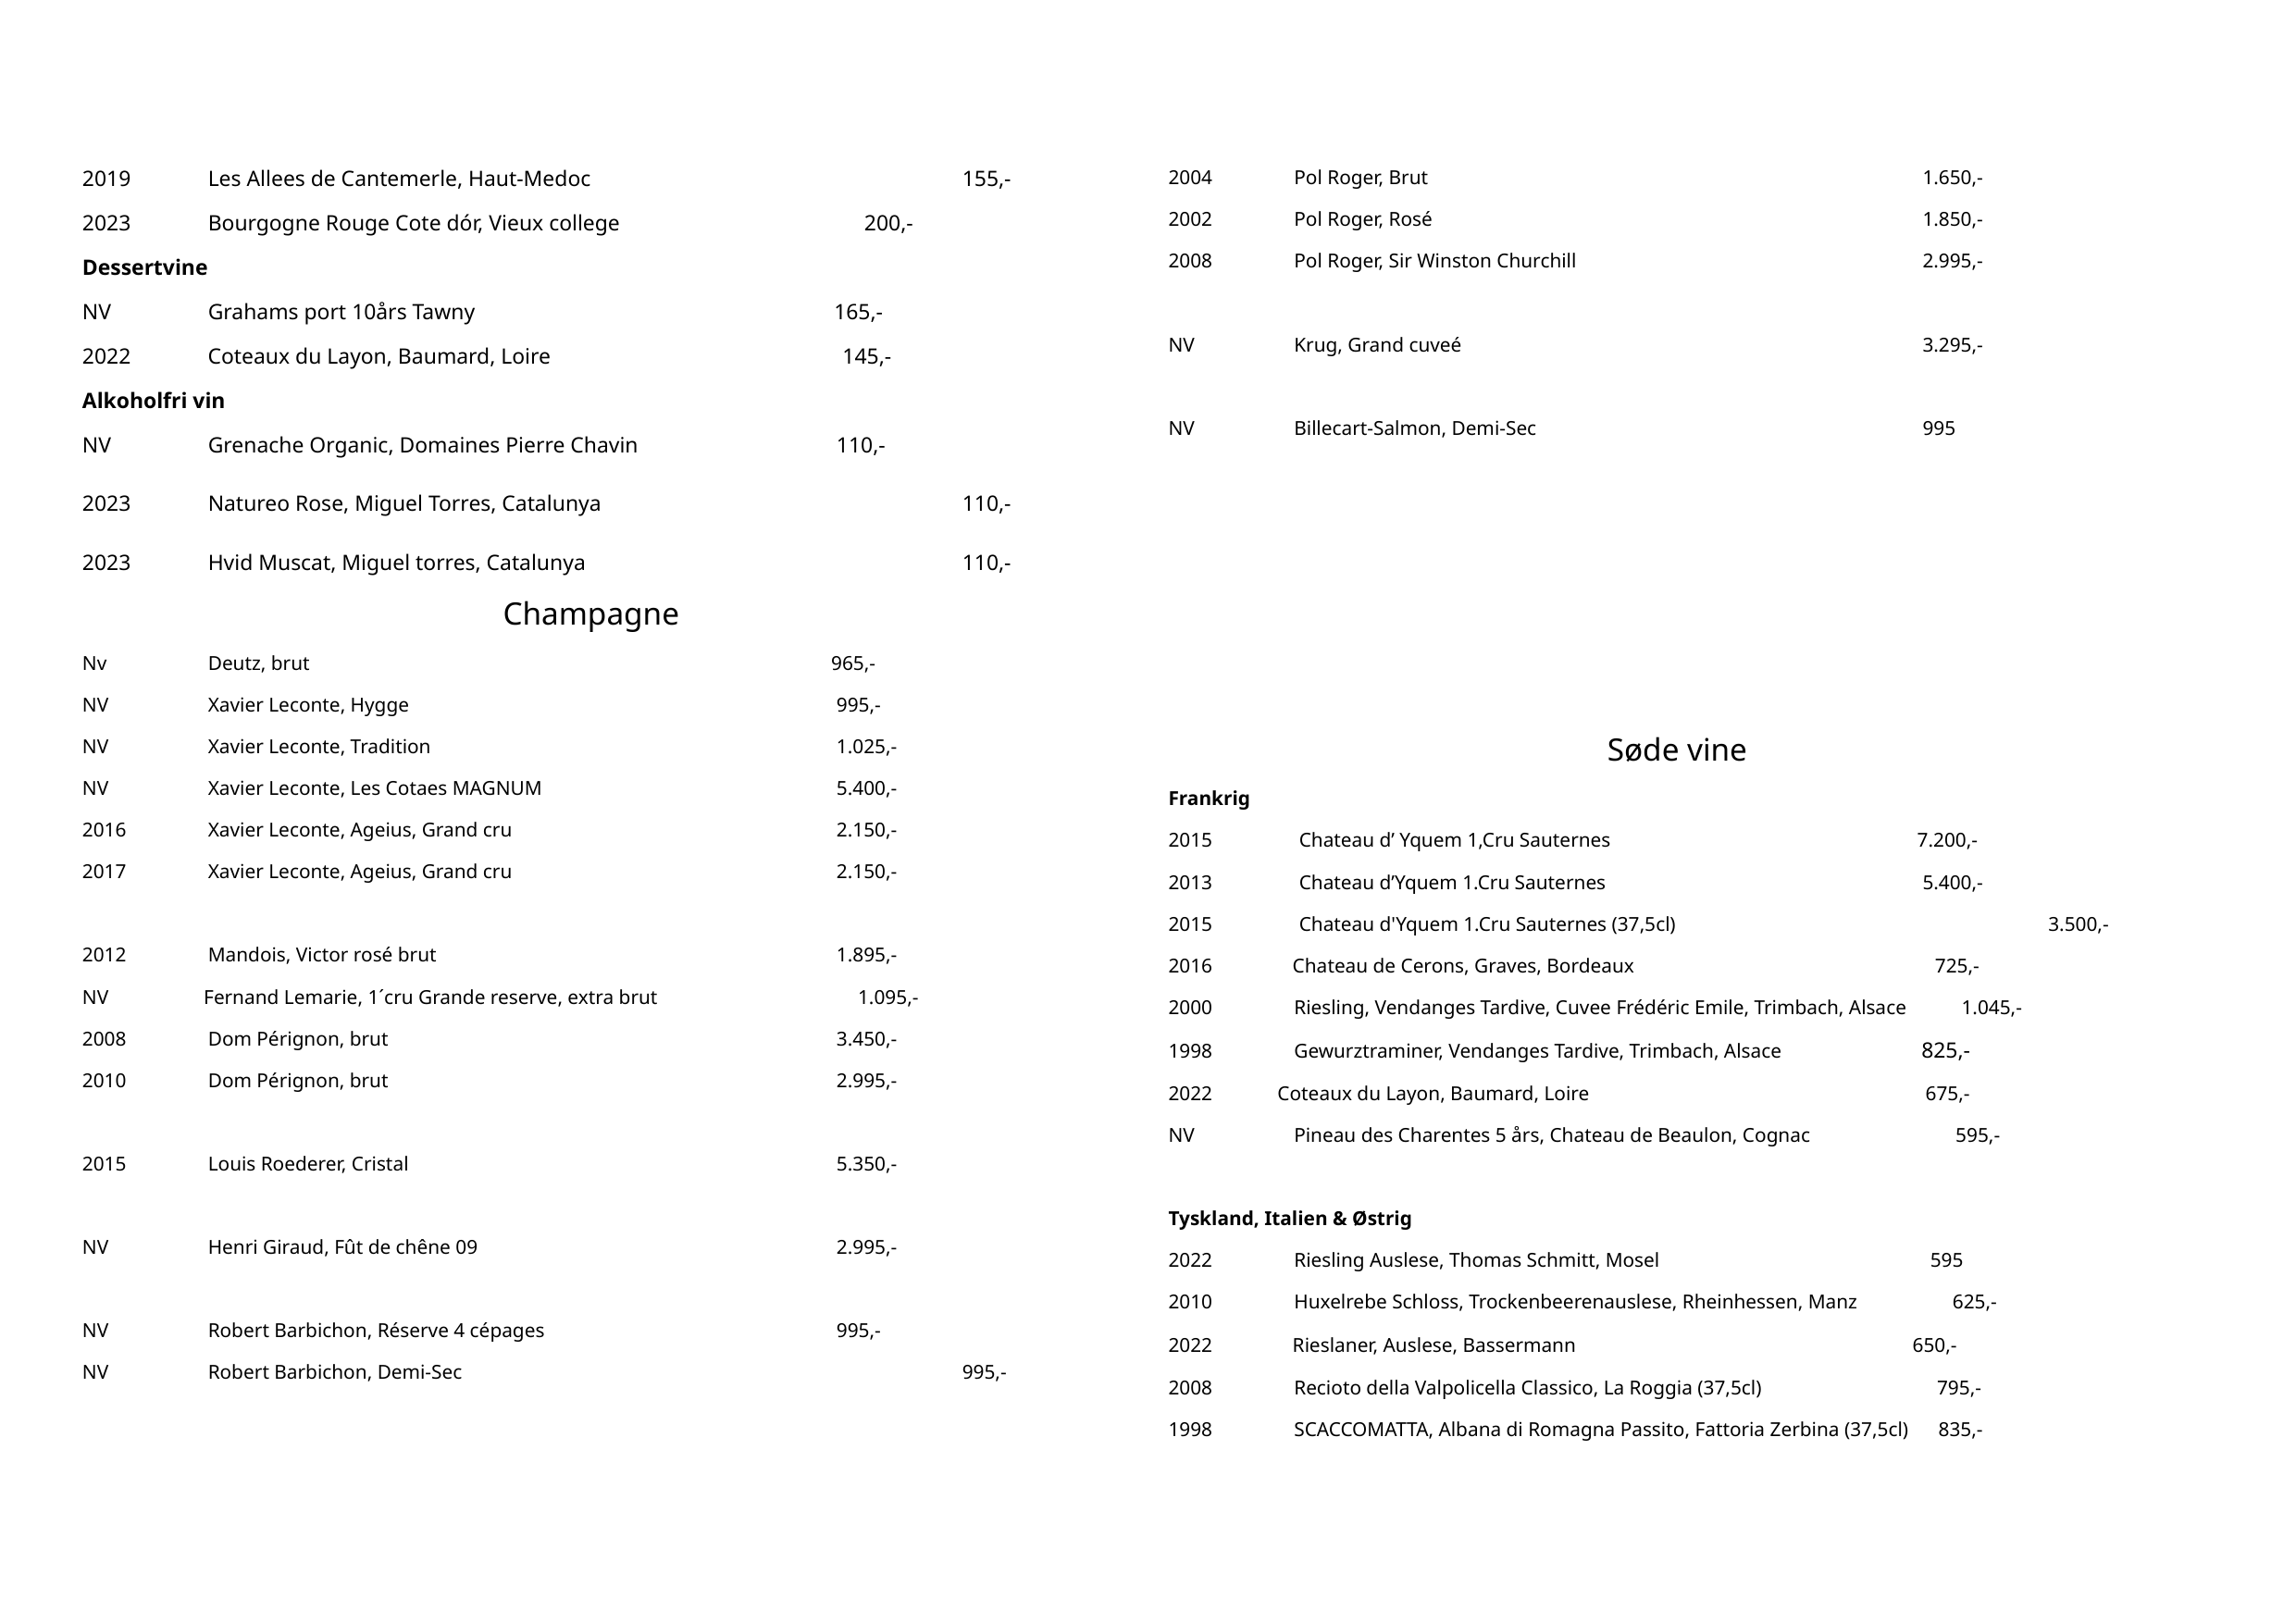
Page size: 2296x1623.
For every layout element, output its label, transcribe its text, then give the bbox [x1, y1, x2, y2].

text 2017 Xavier Leconte, Ageius, Grand cru 2.150,- [82, 858, 1099, 885]
text 2016 Xavier Leconte, Ageius, Grand cru 2.150,- [82, 816, 1099, 843]
text 2022 Coteaux du Layon, Baumard, Loire 675,- [1168, 1080, 2186, 1106]
text NV Robert Barbichon, Demi-Sec 995,- [82, 1358, 1099, 1385]
text NV Krug, Grand cuveé 3.295,- [1168, 331, 2186, 357]
text Dessertvine [82, 253, 1099, 281]
text 2015 Chateau d'Yquem 1.Cru Sauternes (37,5cl) 3.500,- [1168, 911, 2186, 936]
text Champagne [82, 592, 1099, 634]
text 2023 Bourgogne Rouge Cote dór, Vieux college 200,- [82, 208, 1099, 237]
text Frankrig [1168, 785, 2186, 812]
text 2004 Pol Roger, Brut 1.650,- [1168, 164, 2186, 191]
text NV Henri Giraud, Fût de chêne 09 2.995,- [82, 1233, 1099, 1259]
text NV Fernand Lemarie, 1´cru Grande reserve, extra brut 1.095,- [82, 984, 1099, 1010]
text 1998 Gewurztraminer, Vendanges Tardive, Trimbach, Alsace 825,- [1168, 1035, 2186, 1064]
text Nv Deutz, brut 965,- [82, 650, 1099, 675]
text Tyskland, Italien & Østrig [1168, 1205, 2186, 1231]
text 2015 Chateau d’ Yquem 1,Cru Sauternes 7.200,- [1168, 826, 2186, 853]
text NV Xavier Leconte, Les Cotaes MAGNUM 5.400,- [82, 774, 1099, 801]
text 2023 Hvid Muscat, Miguel torres, Catalunya 110,- [82, 548, 1099, 576]
text 2008 Pol Roger, Sir Winston Churchill 2.995,- [1168, 247, 2186, 274]
text 2008 Recioto della Valpolicella Classico, La Roggia (37,5cl) 795,- [1168, 1374, 2186, 1400]
text NV Robert Barbichon, Réserve 4 cépages 995,- [82, 1317, 1099, 1343]
text NV Grenache Organic, Domaines Pierre Chavin 110,- [82, 430, 1099, 459]
text 2023 Natureo Rose, Miguel Torres, Catalunya 110,- [82, 489, 1099, 517]
text NV Xavier Leconte, Hygge 995,- [82, 691, 1099, 717]
text NV Billecart-Salmon, Demi-Sec 995 [1168, 415, 2186, 440]
text 1998 SCACCOMATTA, Albana di Romagna Passito, Fattoria Zerbina (37,5cl) 835,- [1168, 1416, 2186, 1443]
text 2012 Mandois, Victor rosé brut 1.895,- [82, 941, 1099, 968]
text Søde vine [1168, 727, 2186, 770]
text 2002 Pol Roger, Rosé 1.850,- [1168, 205, 2186, 232]
text 2013 Chateau d’Yquem 1.Cru Sauternes 5.400,- [1168, 869, 2186, 895]
text Alkoholfri vin [82, 386, 1099, 415]
text 2010 Dom Pérignon, brut 2.995,- [82, 1067, 1099, 1093]
text NV Pineau des Charentes 5 års, Chateau de Beaulon, Cognac 595,- [1168, 1121, 2186, 1148]
text NV Grahams port 10års Tawny 165,- [82, 297, 1099, 326]
text 2022 Riesling Auslese, Thomas Schmitt, Mosel 595 [1168, 1246, 2186, 1272]
text NV Xavier Leconte, Tradition 1.025,- [82, 733, 1099, 759]
text 2015 Louis Roederer, Cristal 5.350,- [82, 1150, 1099, 1176]
text 2008 Dom Pérignon, brut 3.450,- [82, 1025, 1099, 1051]
text 2019 Les Allees de Cantemerle, Haut-Medoc 155,- [82, 164, 1099, 192]
text 2022 Coteaux du Layon, Baumard, Loire 145,- [82, 341, 1099, 370]
text 2000 Riesling, Vendanges Tardive, Cuvee Frédéric Emile, Trimbach, Alsace 1.045,- [1168, 994, 2186, 1020]
text 2016 Chateau de Cerons, Graves, Bordeaux 725,- [1168, 952, 2186, 978]
text 2010 Huxelrebe Schloss, Trockenbeerenauslese, Rheinhessen, Manz 625,- [1168, 1288, 2186, 1315]
text 2022 Rieslaner, Auslese, Bassermann 650,- [1168, 1330, 2186, 1358]
